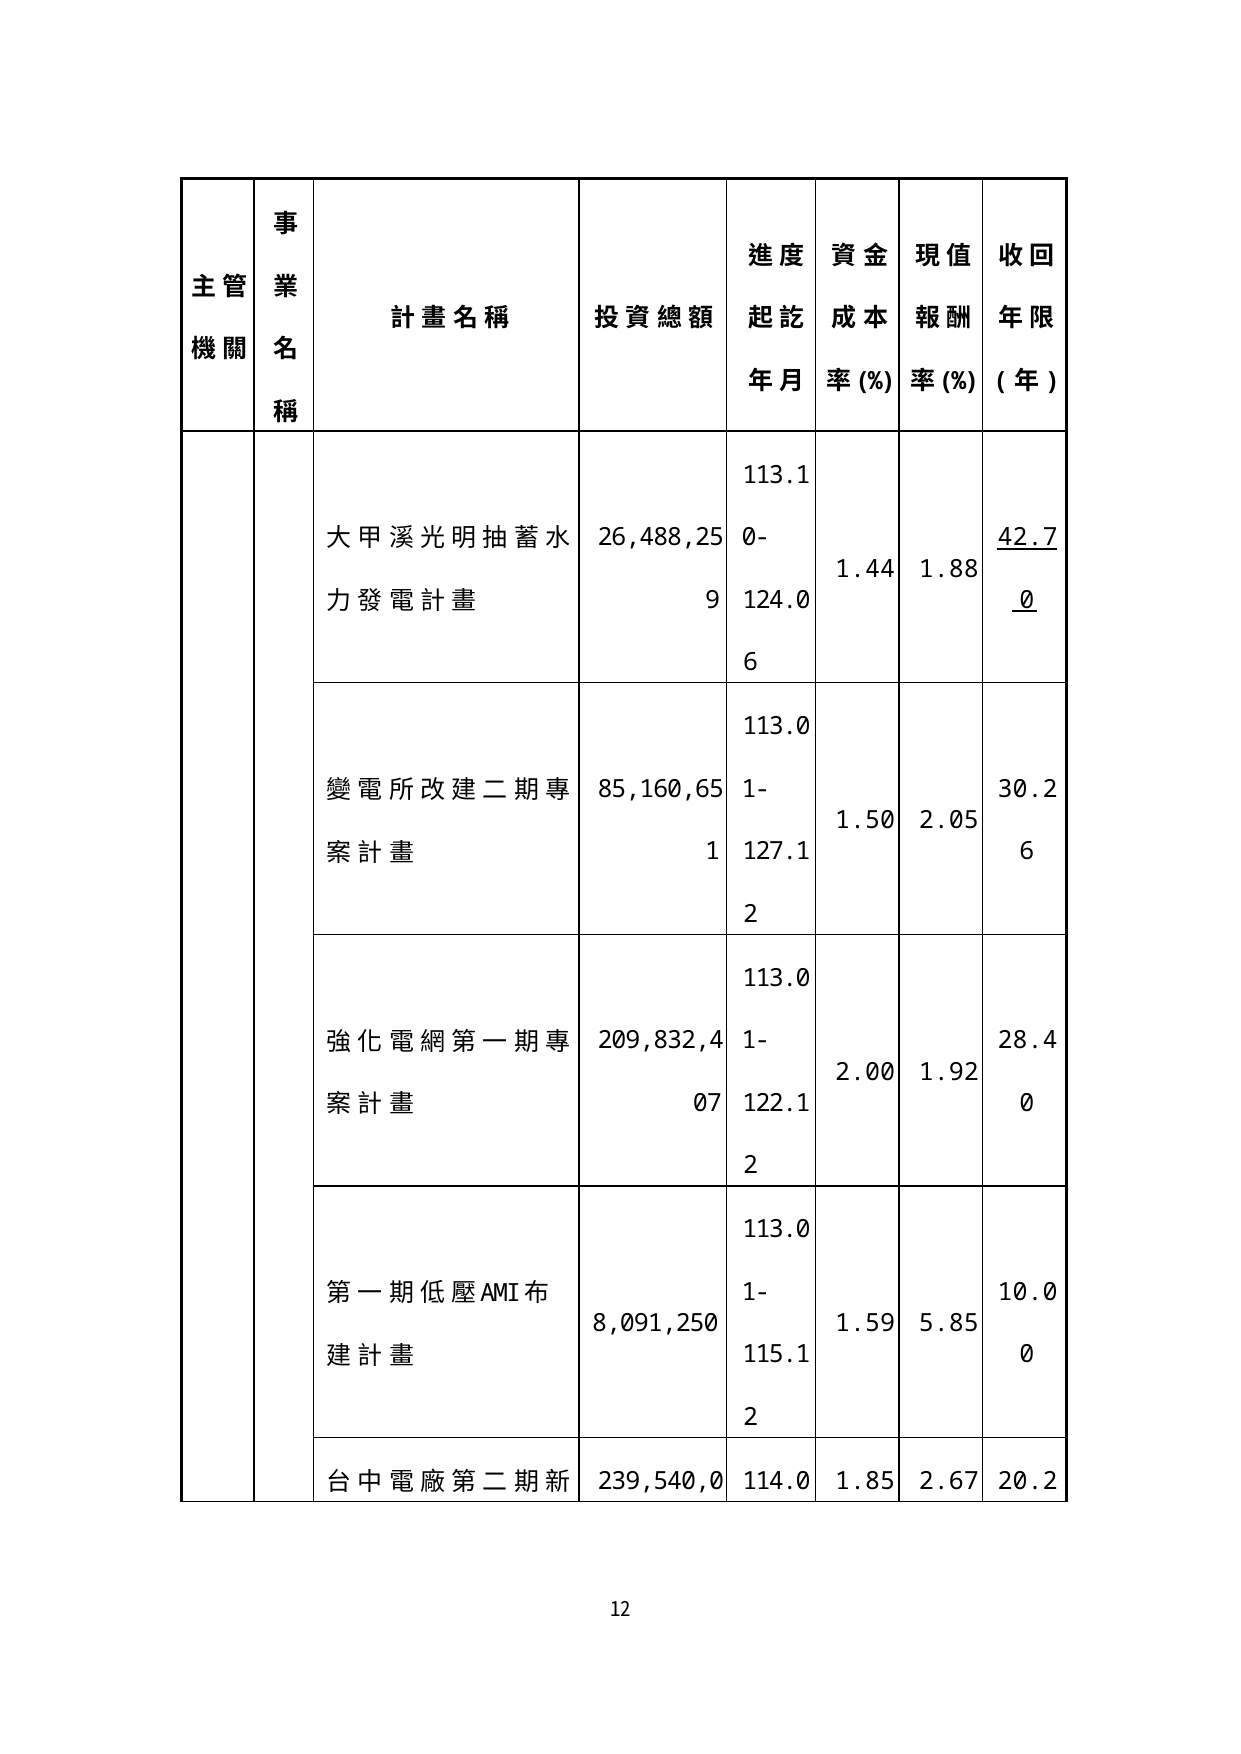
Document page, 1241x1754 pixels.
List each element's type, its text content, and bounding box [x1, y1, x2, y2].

table_cell 2.67 [900, 1438, 982, 1501]
table_cell 20.2 [983, 1438, 1065, 1501]
table_cell 114.0 [727, 1438, 815, 1501]
table_header 事業 名稱 [255, 180, 313, 430]
table_cell 113.01-127.12 [727, 683, 815, 933]
table_cell 第一期低壓AMI布建計畫 [314, 1187, 578, 1437]
table_cell 1.85 [816, 1438, 898, 1501]
table_cell 113.10-124.06 [727, 432, 815, 682]
table_header 資金成本率(%) [816, 180, 898, 430]
table_cell 239,540,0 [580, 1438, 726, 1501]
table_cell 5.85 [900, 1187, 982, 1437]
table_cell 42.70 [983, 432, 1065, 682]
table_cell 8,091,250 [580, 1187, 726, 1437]
table_cell 大甲溪光明抽蓄水力發電計畫 [314, 432, 578, 682]
table_cell 1.50 [816, 683, 898, 933]
table_header 收回年限(年) [983, 180, 1065, 430]
table_cell 113.01-115.12 [727, 1187, 815, 1437]
table_cell 2.05 [900, 683, 982, 933]
table_cell 1.88 [900, 432, 982, 682]
table_cell 2.00 [816, 935, 898, 1185]
table_cell 1.59 [816, 1187, 898, 1437]
table_header 計畫名稱 [314, 180, 578, 430]
table_cell 10.00 [983, 1187, 1065, 1437]
table_header 投資總額 [580, 180, 726, 430]
table_cell 209,832,407 [580, 935, 726, 1185]
table_cell 30.26 [983, 683, 1065, 933]
table_header 進度起訖年月 [727, 180, 815, 430]
table_cell 113.01-122.12 [727, 935, 815, 1185]
table_cell 1.92 [900, 935, 982, 1185]
table_cell [255, 432, 313, 1501]
table_cell 變電所改建二期專案計畫 [314, 683, 578, 933]
table_cell [183, 432, 253, 1501]
table_cell 1.44 [816, 432, 898, 682]
table_header 主管 機關 [183, 180, 253, 430]
table_cell 台中電廠第二期新 [314, 1438, 578, 1501]
table_header 現值報酬率(%) [900, 180, 982, 430]
table_cell 85,160,651 [580, 683, 726, 933]
table_cell 28.40 [983, 935, 1065, 1185]
table_cell 26,488,259 [580, 432, 726, 682]
table_cell 強化電網第一期專案計畫 [314, 935, 578, 1185]
